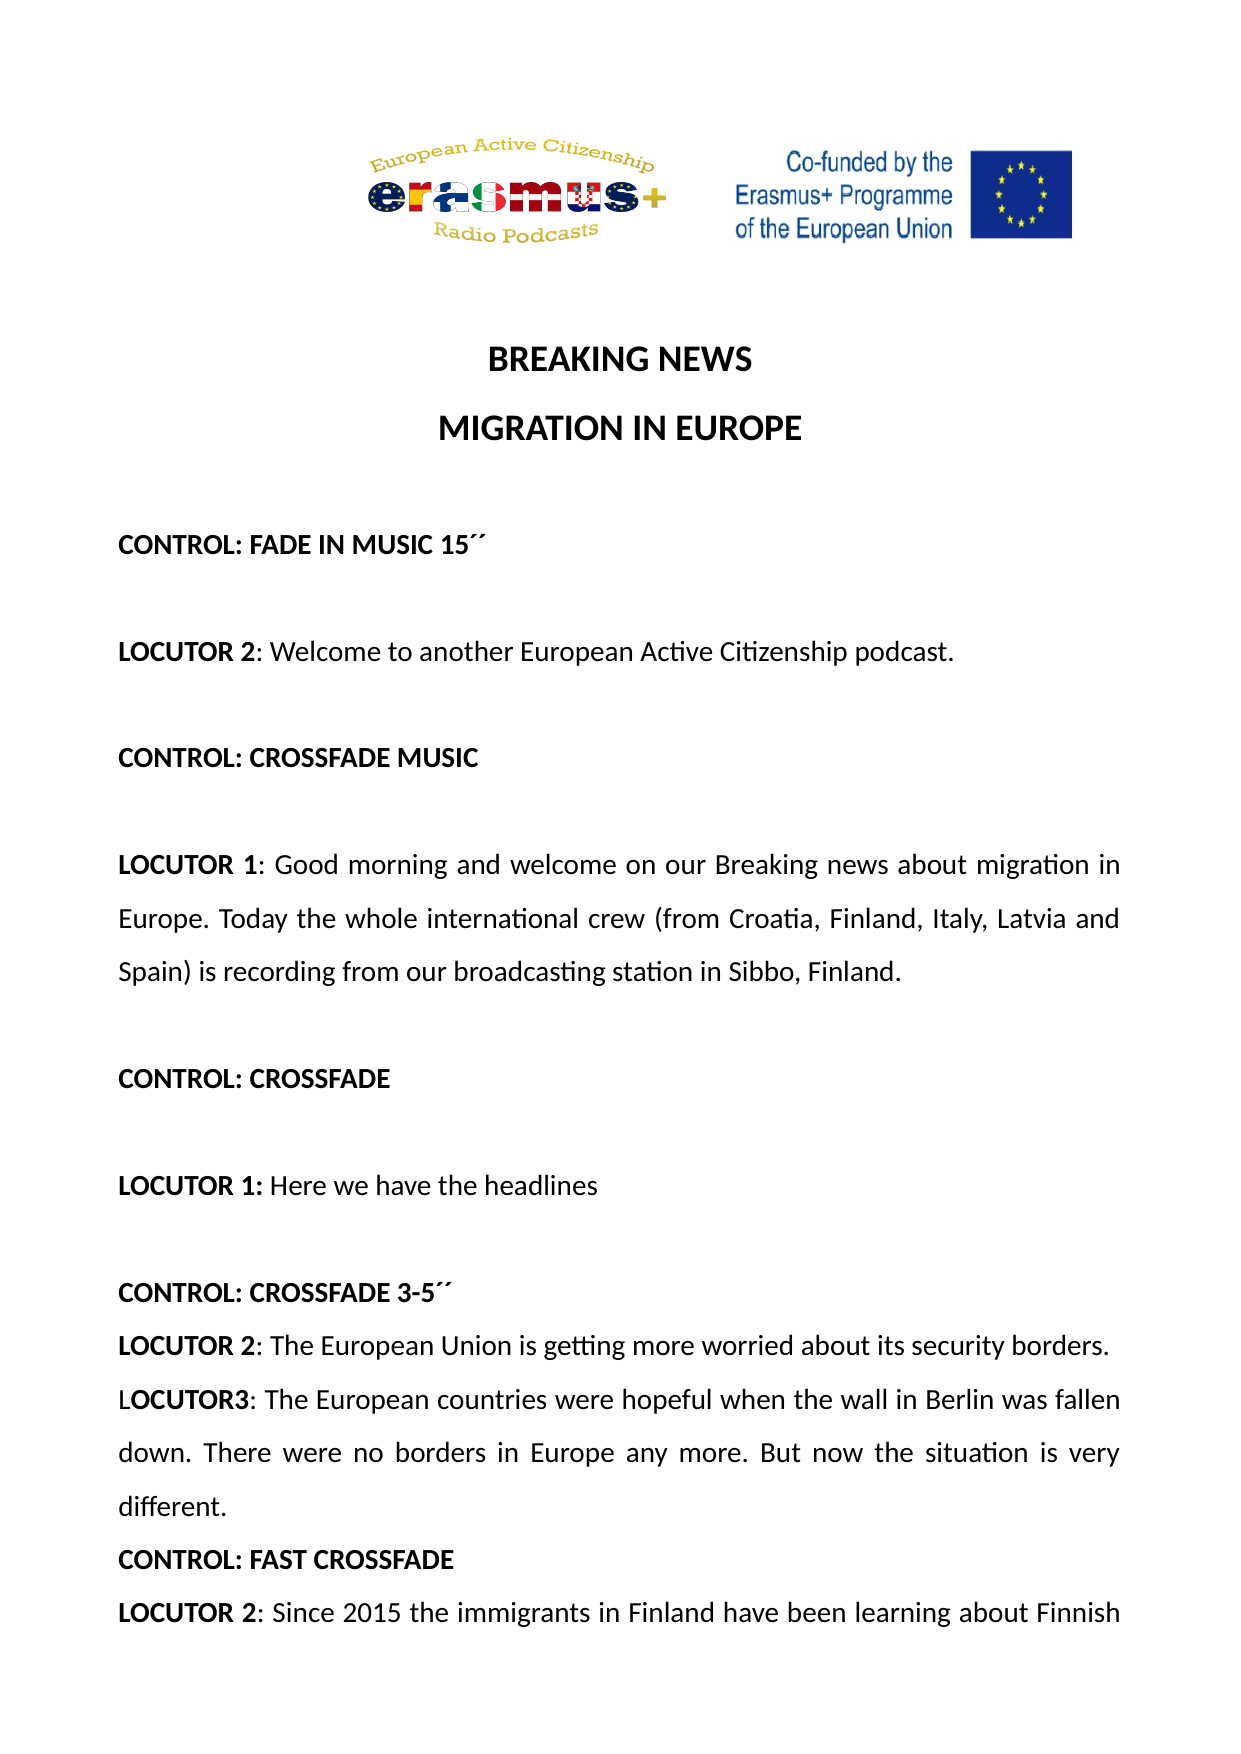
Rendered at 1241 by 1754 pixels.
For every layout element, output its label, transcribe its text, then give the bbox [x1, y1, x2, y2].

text LOCUTOR3: The European countries were hopeful when the wall in Berlin was fallen down. There were no borders in Europe any more. But now the situation is very different. [118, 1381, 1122, 1523]
text LOCUTOR 1: Good morning and welcome on our Breaking news about migration in Europe. Today the whole international crew (from Croatia, Finland, Italy, Latvia and Spain) is recording from our broadcasting station in Sibbo, Finland. [118, 846, 1122, 989]
text LOCUTOR 2: Since 2015 the immigrants in Finland have been learning about Finnish [118, 1594, 1122, 1630]
text BREAKING NEWS [118, 335, 1122, 381]
text LOCUTOR 2: The European Union is getting more worried about its security borders. [118, 1327, 1122, 1363]
text CONTROL: FADE IN MUSIC 15´´ [118, 526, 1122, 561]
text CONTROL: FAST CROSSFADE [118, 1541, 1122, 1577]
text LOCUTOR 1: Here we have the headlines [118, 1167, 1122, 1203]
text LOCUTOR 2: Welcome to another European Active Citizenship podcast. [118, 633, 1122, 668]
text CONTROL: CROSSFADE MUSIC [118, 739, 1122, 775]
text MIGRATION IN EUROPE [118, 404, 1122, 449]
text CONTROL: CROSSFADE [118, 1060, 1122, 1096]
text CONTROL: CROSSFADE 3-5´´ [118, 1274, 1122, 1309]
